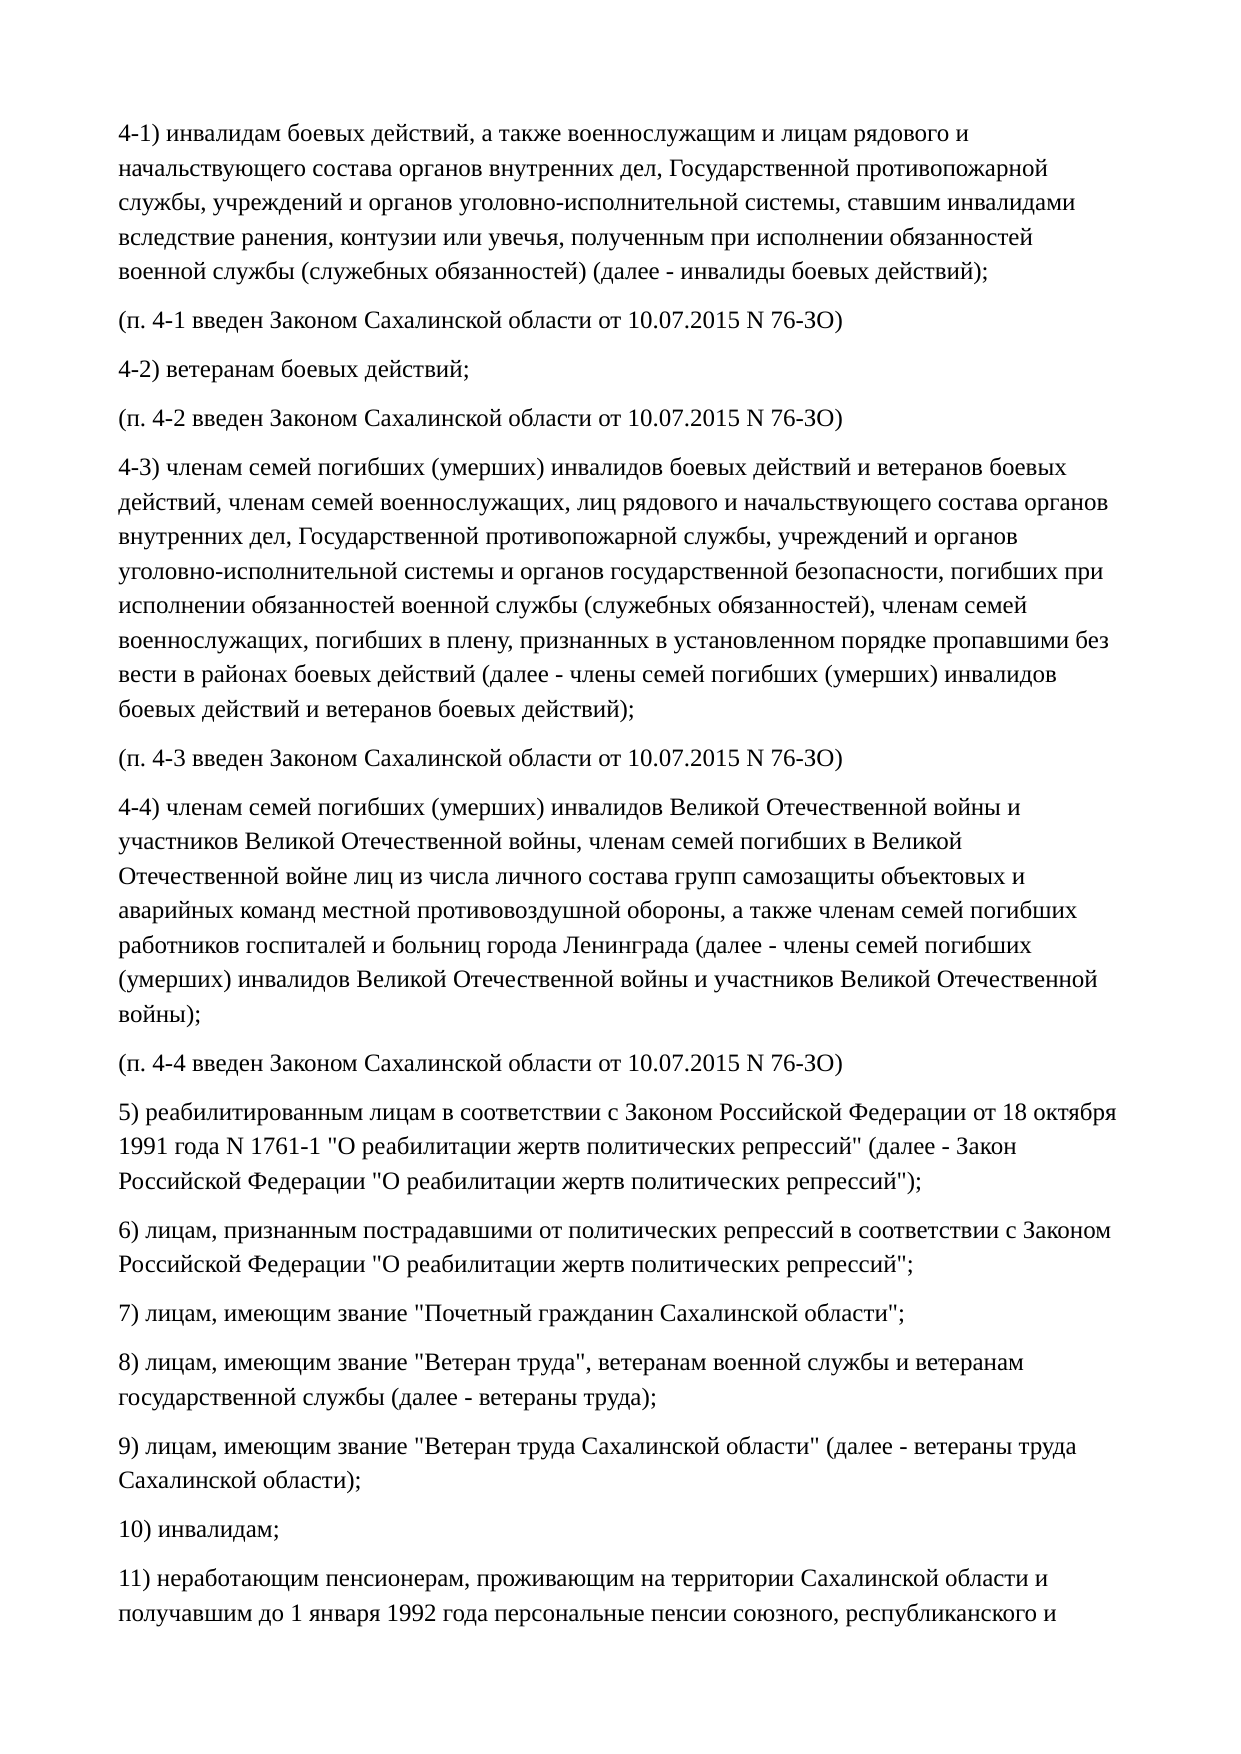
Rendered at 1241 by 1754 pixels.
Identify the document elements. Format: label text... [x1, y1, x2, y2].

text 6) лицам, признанным пострадавшими от политических репрессий в соответствии с Законом Российской Федерации "О реабилитации жертв политических репрессий"; [118, 1215, 1122, 1278]
text 4-2) ветеранам боевых действий; [118, 354, 1122, 383]
text 5) реабилитированным лицам в соответствии с Законом Российской Федерации от 18 октября 1991 года N 1761-1 "О реабилитации жертв политических репрессий" (далее - Закон Российской Федерации "О реабилитации жертв политических репрессий"); [118, 1097, 1122, 1194]
text 4-4) членам семей погибших (умерших) инвалидов Великой Отечественной войны и участников Великой Отечественной войны, членам семей погибших в Великой Отечественной войне лиц из числа личного состава групп самозащиты объектовых и аварийных команд местной противовоздушной обороны, а также членам семей погибших работников госпиталей и больниц города Ленинграда (далее - члены семей погибших (умерших) инвалидов Великой Отечественной войны и участников Великой Отечественной войны); [118, 792, 1122, 1027]
text (п. 4-1 введен Законом Сахалинской области от 10.07.2015 N 76-ЗО) [118, 305, 1122, 334]
text 8) лицам, имеющим звание "Ветеран труда", ветеранам военной службы и ветеранам государственной службы (далее - ветераны труда); [118, 1347, 1122, 1411]
text 10) инвалидам; [118, 1514, 1122, 1543]
text 4-3) членам семей погибших (умерших) инвалидов боевых действий и ветеранов боевых действий, членам семей военнослужащих, лиц рядового и начальствующего состава органов внутренних дел, Государственной противопожарной службы, учреждений и органов уголовно-исполнительной системы и органов государственной безопасности, погибших при исполнении обязанностей военной службы (служебных обязанностей), членам семей военнослужащих, погибших в плену, признанных в установленном порядке пропавшими без вести в районах боевых действий (далее - члены семей погибших (умерших) инвалидов боевых действий и ветеранов боевых действий); [118, 452, 1122, 722]
text (п. 4-4 введен Законом Сахалинской области от 10.07.2015 N 76-ЗО) [118, 1048, 1122, 1076]
text 11) неработающим пенсионерам, проживающим на территории Сахалинской области и получавшим до 1 января 1992 года персональные пенсии союзного, республиканского и [118, 1563, 1122, 1627]
text 9) лицам, имеющим звание "Ветеран труда Сахалинской области" (далее - ветераны труда Сахалинской области); [118, 1431, 1122, 1494]
text (п. 4-2 введен Законом Сахалинской области от 10.07.2015 N 76-ЗО) [118, 403, 1122, 432]
text 4-1) инвалидам боевых действий, а также военнослужащим и лицам рядового и начальствующего состава органов внутренних дел, Государственной противопожарной службы, учреждений и органов уголовно-исполнительной системы, ставшим инвалидами вследствие ранения, контузии или увечья, полученным при исполнении обязанностей военной службы (служебных обязанностей) (далее - инвалиды боевых действий); [118, 118, 1122, 285]
text (п. 4-3 введен Законом Сахалинской области от 10.07.2015 N 76-ЗО) [118, 743, 1122, 771]
text 7) лицам, имеющим звание "Почетный гражданин Сахалинской области"; [118, 1298, 1122, 1327]
